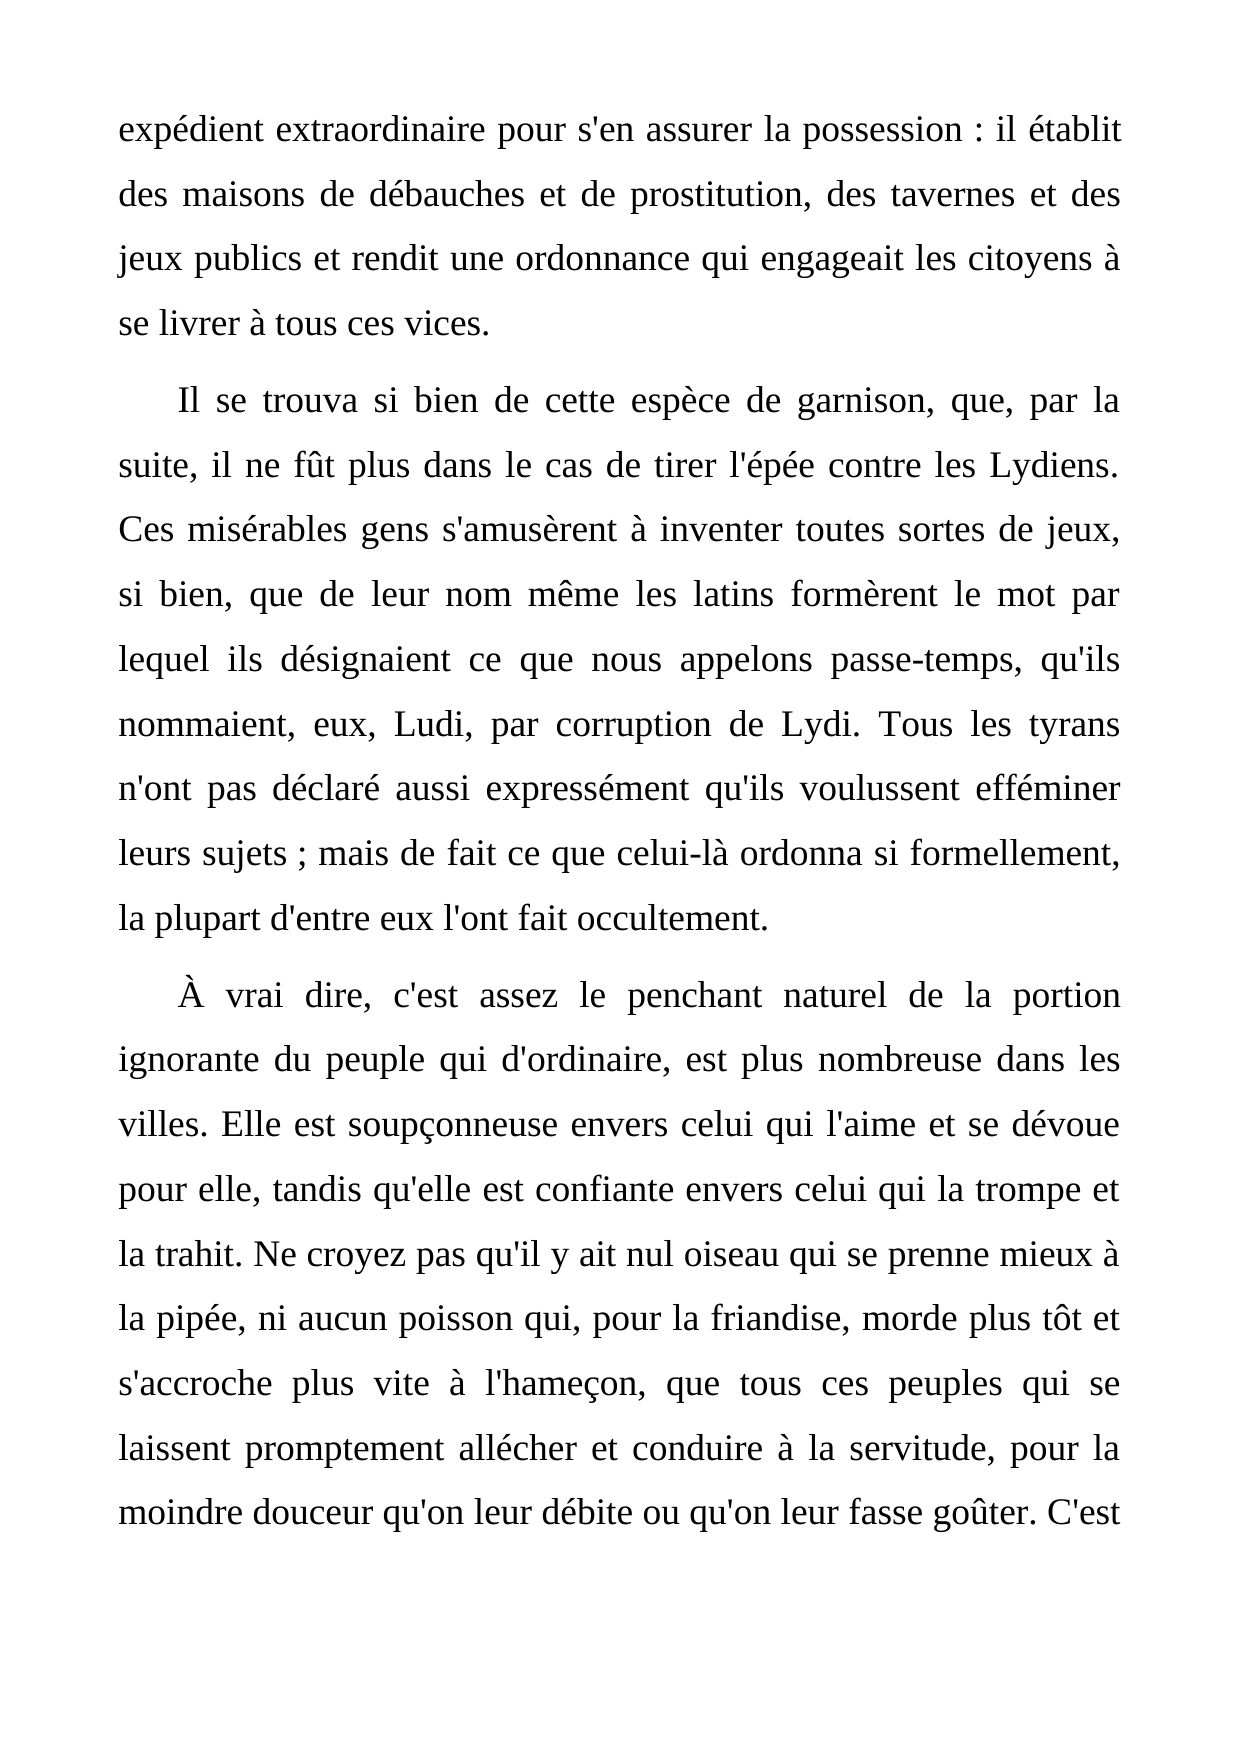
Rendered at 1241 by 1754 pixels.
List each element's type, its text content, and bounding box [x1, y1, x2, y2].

text Il se trouva si bien de cette espèce de garnison, que, par la suite, il ne fût plus dans le cas de tirer l'épée contre les Lydiens. Ces misérables gens s'amusèrent à inventer toutes sortes de jeux, si bien, que de leur nom même les latins formèrent le mot par lequel ils désignaient ce que nous appelons passe-temps, qu'ils nommaient, eux, Ludi, par corruption de Lydi. Tous les tyrans n'ont pas déclaré aussi expressément qu'ils voulussent efféminer leurs sujets ; mais de fait ce que celui-là ordonna si formellement, la plupart d'entre eux l'ont fait occultement. [118, 377, 1122, 938]
text À vrai dire, c'est assez le penchant naturel de la portion ignorante du peuple qui d'ordinaire, est plus nombreuse dans les villes. Elle est soupçonneuse envers celui qui l'aime et se dévoue pour elle, tandis qu'elle est confiante envers celui qui la trompe et la trahit. Ne croyez pas qu'il y ait nul oiseau qui se prenne mieux à la pipée, ni aucun poisson qui, pour la friandise, morde plus tôt et s'accroche plus vite à l'hameçon, que tous ces peuples qui se laissent promptement allécher et conduire à la servitude, pour la moindre douceur qu'on leur débite ou qu'on leur fasse goûter. C'est [118, 972, 1122, 1533]
text expédient extraordinaire pour s'en assurer la possession : il établit des maisons de débauches et de prostitution, des tavernes et des jeux publics et rendit une ordonnance qui engageait les citoyens à se livrer à tous ces vices. [118, 106, 1122, 343]
